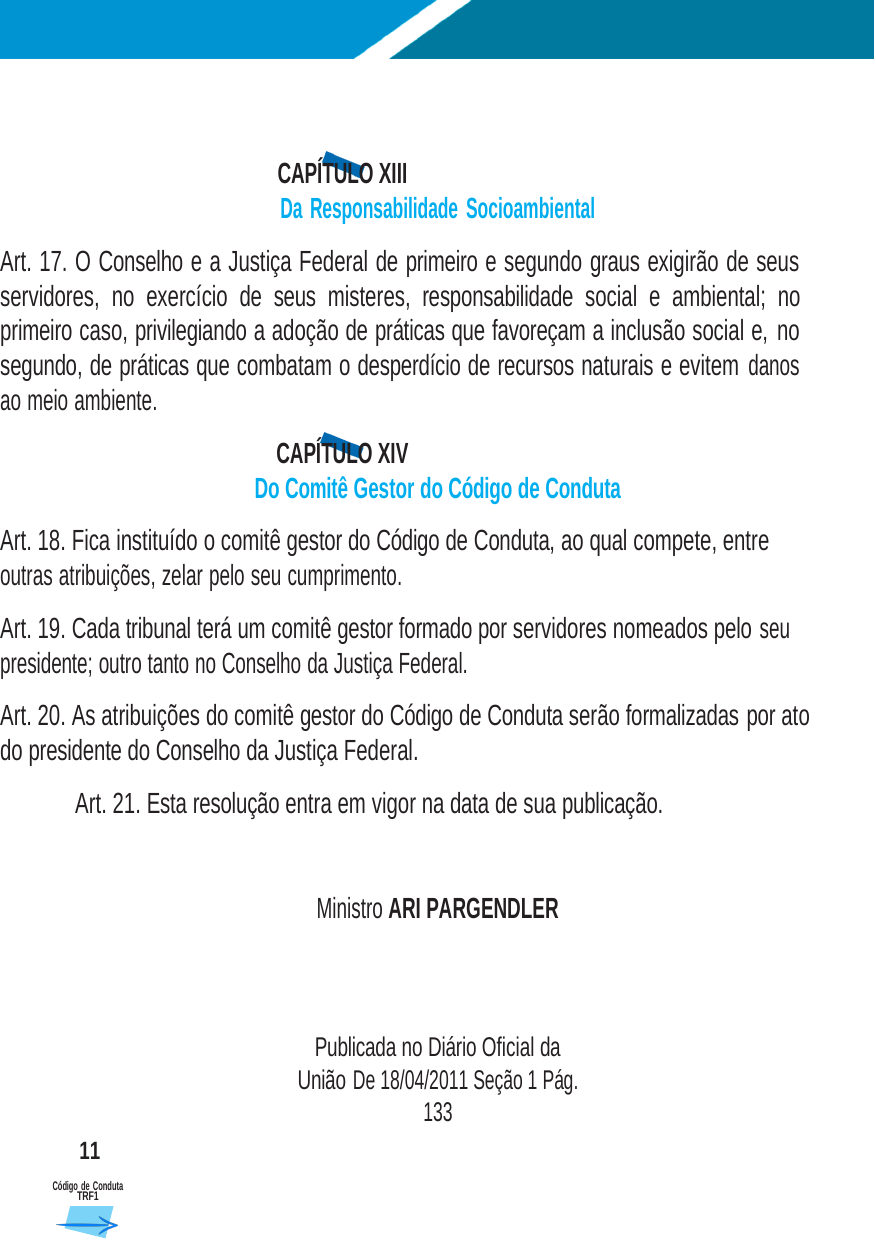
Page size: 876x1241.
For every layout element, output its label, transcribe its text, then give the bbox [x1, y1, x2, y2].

text Da Responsabilidade Socioambiental [191, 191, 684, 224]
text Art. 21. Esta resolução entra em vigor na data de sua publicação. [75, 786, 875, 819]
subtitle CAPÍTULO XIV [0, 436, 684, 469]
subtitle CAPÍTULO XIII [0, 156, 684, 189]
text Art. 20. As atribuições do comitê gestor do Código de Conduta serão formalizadas por ato do presidente do Conselho da Justiça Federal. [0, 698, 817, 767]
text Art. 18. Fica instituído o comitê gestor do Código de Conduta, ao qual compete, entre outras atribuições, zelar pelo seu cumprimento. [0, 523, 819, 592]
text Publicada no Diário Oficial da União De 18/04/2011 Seção 1 Pág. 133 [293, 1031, 582, 1127]
text Ministro ARI PARGENDLER [191, 891, 684, 925]
text Art. 17. O Conselho e a Justiça Federal de primeiro e segundo graus exigirão de seus servidores, no exercício de seus misteres, responsabilidade social e ambiental; no primeiro caso, privilegiando a adoção de práticas que favoreçam a inclusão social e, no segundo, de práticas que combatam o desperdício de recursos naturais e evitem danos ao meio ambiente. [0, 244, 800, 417]
text Do Comitê Gestor do Código de Conduta [191, 471, 684, 504]
text Art. 19. Cada tribunal terá um comitê gestor formado por servidores nomeados pelo seu presidente; outro tanto no Conselho da Justiça Federal. [0, 611, 819, 679]
